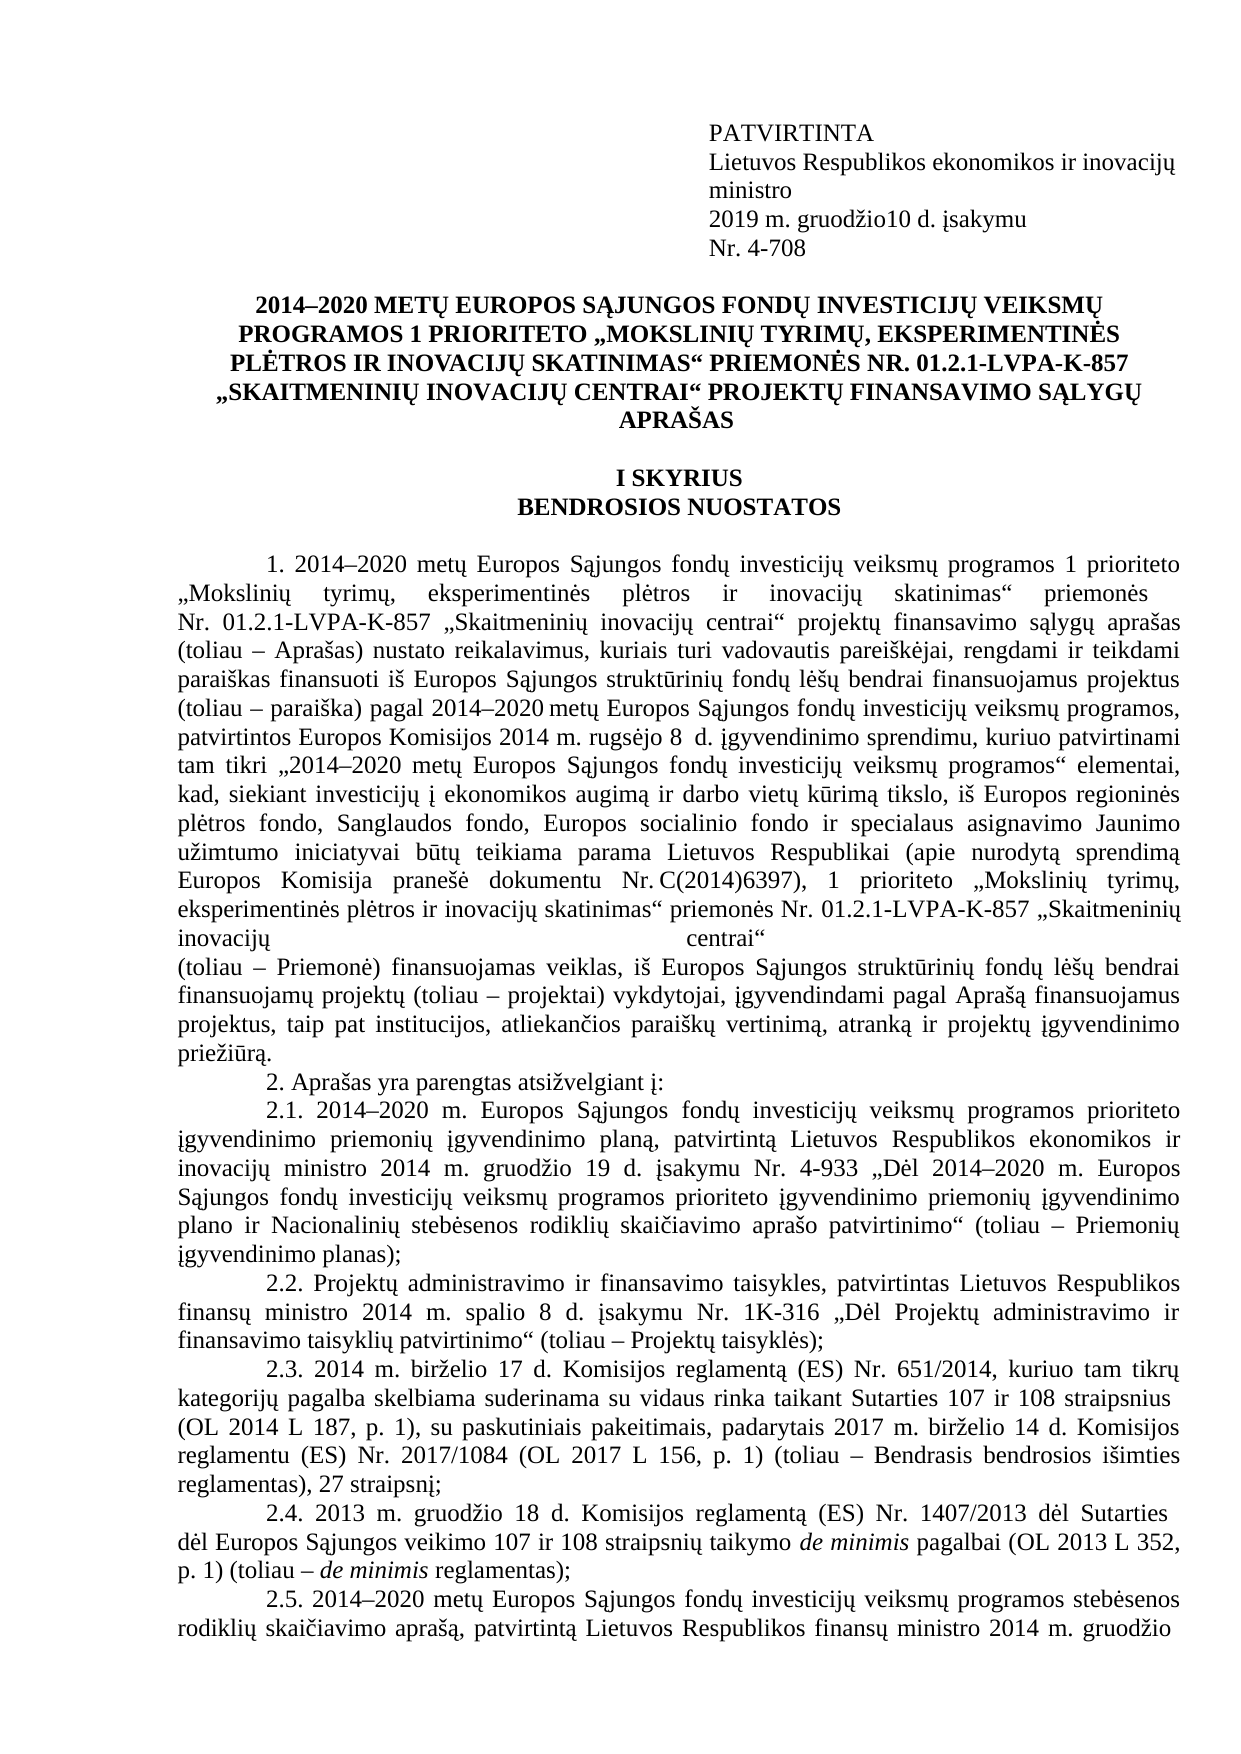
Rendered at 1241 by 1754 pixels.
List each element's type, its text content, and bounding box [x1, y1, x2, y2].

text 2.2. Projektų administravimo ir finansavimo taisykles, patvirtintas Lietuvos Respublikos finansų ministro 2014 m. spalio 8 d. įsakymu Nr. 1K-316 „Dėl Projektų administravimo ir finansavimo taisyklių patvirtinimo“ (toliau – Projektų taisyklės); [177, 1268, 1181, 1354]
text PATVIRTINTA [709, 118, 1181, 147]
text I SKYRIUS [177, 463, 1181, 492]
text Lietuvos Respublikos ekonomikos ir inovacijų ministro [709, 147, 1181, 204]
text 2.3. 2014 m. birželio 17 d. Komisijos reglamentą (ES) Nr. 651/2014, kuriuo tam tikrų kategorijų pagalba skelbiama suderinama su vidaus rinka taikant Sutarties 107 ir 108 straipsnius (OL 2014 L 187, p. 1), su paskutiniais pakeitimais, padarytais 2017 m. birželio 14 d. Komisijos reglamentu (ES) Nr. 2017/1084 (OL 2017 L 156, p. 1) (toliau – Bendrasis bendrosios išimties reglamentas), 27 straipsnį; [177, 1354, 1181, 1498]
text 2.1. 2014–2020 m. Europos Sąjungos fondų investicijų veiksmų programos prioriteto įgyvendinimo priemonių įgyvendinimo planą, patvirtintą Lietuvos Respublikos ekonomikos ir inovacijų ministro 2014 m. gruodžio 19 d. įsakymu Nr. 4-933 „Dėl 2014–2020 m. Europos Sąjungos fondų investicijų veiksmų programos prioriteto įgyvendinimo priemonių įgyvendinimo plano ir Nacionalinių stebėsenos rodiklių skaičiavimo aprašo patvirtinimo“ (toliau – Priemonių įgyvendinimo planas); [177, 1096, 1181, 1268]
text Nr. 4-708 [709, 233, 1181, 262]
text 2014–2020 METŲ EUROPOS SĄJUNGOS FONDŲ INVESTICIJŲ VEIKSMŲ PROGRAMOS 1 PRIORITETO „MOKSLINIŲ TYRIMŲ, EKSPERIMENTINĖS PLĖTROS IR INOVACIJŲ SKATINIMAS“ PRIEMONĖS NR. 01.2.1-LVPA-K-857 „SKAITMENINIŲ INOVACIJŲ CENTRAI“ PROJEKTŲ FINANSAVIMO SĄLYGŲ APRAŠAS [177, 291, 1181, 434]
text BENDROSIOS NUOSTATOS [177, 492, 1181, 521]
text 2. Aprašas yra parengtas atsižvelgiant į: [177, 1067, 1181, 1096]
text 2.5. 2014–2020 metų Europos Sąjungos fondų investicijų veiksmų programos stebėsenos rodiklių skaičiavimo aprašą, patvirtintą Lietuvos Respublikos finansų ministro 2014 m. gruodžio [177, 1584, 1181, 1642]
text 2.4. 2013 m. gruodžio 18 d. Komisijos reglamentą (ES) Nr. 1407/2013 dėl Sutarties dėl Europos Sąjungos veikimo 107 ir 108 straipsnių taikymo de minimis pagalbai (OL 2013 L 352, p. 1) (toliau – de minimis reglamentas); [177, 1498, 1181, 1584]
text 2019 m. gruodžio10 d. įsakymu [709, 204, 1181, 233]
text 1. 2014–2020 metų Europos Sąjungos fondų investicijų veiksmų programos 1 prioriteto „Mokslinių tyrimų, eksperimentinės plėtros ir inovacijų skatinimas“ priemonės Nr. 01.2.1-LVPA-K-857 „Skaitmeninių inovacijų centrai“ projektų finansavimo sąlygų aprašas (toliau – Aprašas) nustato reikalavimus, kuriais turi vadovautis pareiškėjai, rengdami ir teikdami paraiškas finansuoti iš Europos Sąjungos struktūrinių fondų lėšų bendrai finansuojamus projektus (toliau – paraiška) pagal 2014–2020 metų Europos Sąjungos fondų investicijų veiksmų programos, patvirtintos Europos Komisijos 2014 m. rugsėjo 8 d. įgyvendinimo sprendimu, kuriuo patvirtinami tam tikri „2014–2020 metų Europos Sąjungos fondų investicijų veiksmų programos“ elementai, kad, siekiant investicijų į ekonomikos augimą ir darbo vietų kūrimą tikslo, iš Europos regioninės plėtros fondo, Sanglaudos fondo, Europos socialinio fondo ir specialaus asignavimo Jaunimo užimtumo iniciatyvai būtų teikiama parama Lietuvos Respublikai (apie nurodytą sprendimą Europos Komisija pranešė dokumentu Nr. C(2014)6397), 1 prioriteto „Mokslinių tyrimų, eksperimentinės plėtros ir inovacijų skatinimas“ priemonės Nr. 01.2.1-LVPA-K-857 „Skaitmeninių inovacijų centrai“ (toliau – Priemonė) finansuojamas veiklas, iš Europos Sąjungos struktūrinių fondų lėšų bendrai finansuojamų projektų (toliau – projektai) vykdytojai, įgyvendindami pagal Aprašą finansuojamus projektus, taip pat institucijos, atliekančios paraiškų vertinimą, atranką ir projektų įgyvendinimo priežiūrą. [177, 549, 1181, 1067]
